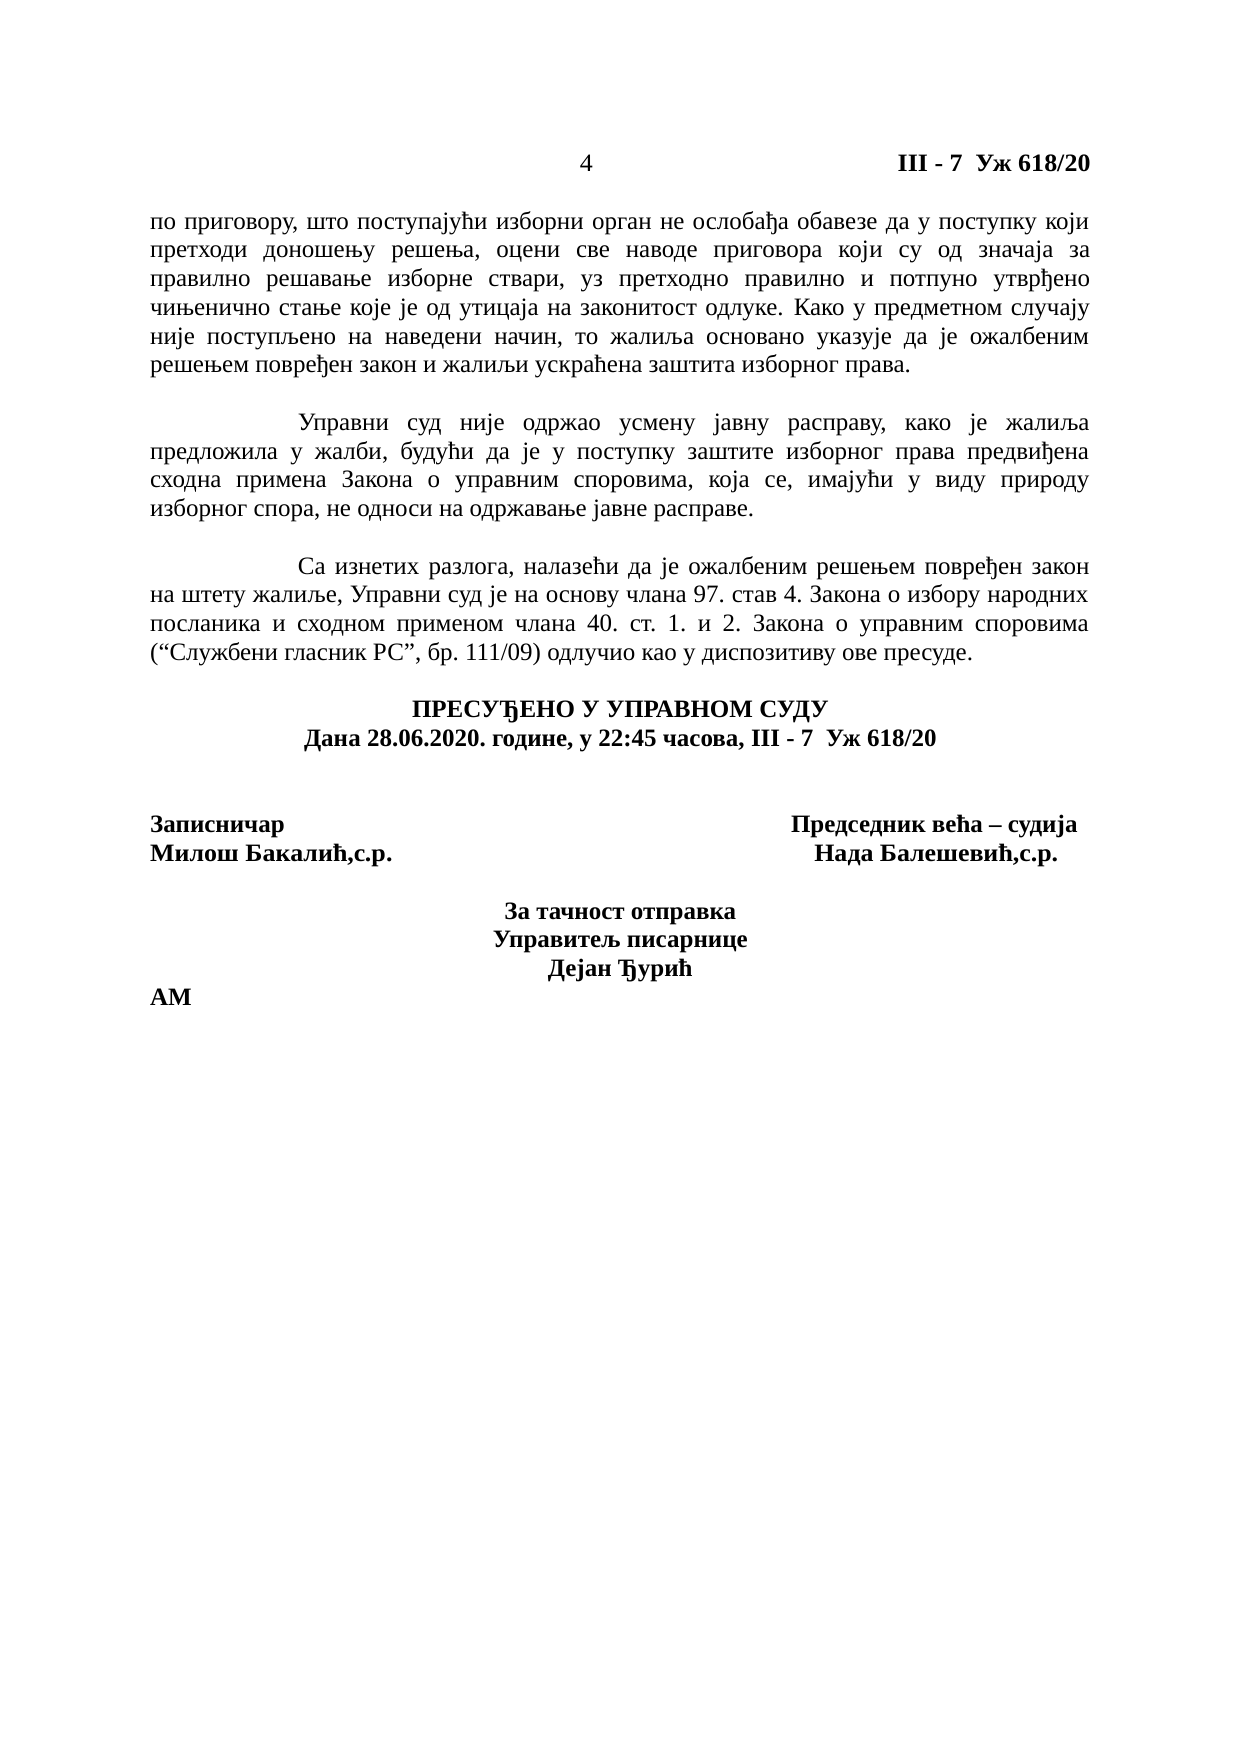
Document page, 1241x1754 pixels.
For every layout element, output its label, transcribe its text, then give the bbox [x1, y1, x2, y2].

text АМ [150, 982, 1090, 1011]
text Дејан Ђурић [150, 953, 1090, 982]
text Милош Бакалић,с.р. Нада Балешевић,с.р. [150, 838, 1090, 867]
text ПРЕСУЂЕНО У УПРАВНОМ СУДУ [150, 694, 1090, 723]
text Са изнетих разлога, налазећи да је ожалбеним решењем повређен закон на штету жалиље, Управни суд је на основу члана 97. став 4. Закона о избору народних посланика и сходном применом члана 40. ст. 1. и 2. Закона о управним споровима (“Службени гласник РС”, бр. 111/09) одлучио као у диспозитиву ове пресуде. [150, 551, 1090, 666]
text Записничар Председник већа – судија [150, 809, 1090, 838]
text Управни суд није одржао усмену јавну расправу, како је жалиља предложила у жалби, будући да је у поступку заштите изборног права предвиђена сходна примена Закона о управним споровима, која се, имајући у виду природу изборног спора, не односи на одржавање јавне расправе. [150, 407, 1090, 522]
text Дана 28.06.2020. године, у 22:45 часова, III - 7 Уж 618/20 [150, 723, 1090, 752]
text За тачност отправка [150, 896, 1090, 924]
text Управитељ писарнице [150, 924, 1090, 953]
text по приговору, што поступајући изборни орган не ослобађа обавезе да у поступку који претходи доношењу решења, оцени све наводе приговора који су од значаја за правилно решавање изборне ствари, уз претходно правилно и потпуно утврђено чињенично стање које је од утицаја на законитост одлуке. Како у предметном случају није поступљено на наведени начин, то жалиља основано указује да је ожалбеним решењем повређен закон и жалиљи ускраћена заштита изборног права. [150, 206, 1090, 378]
